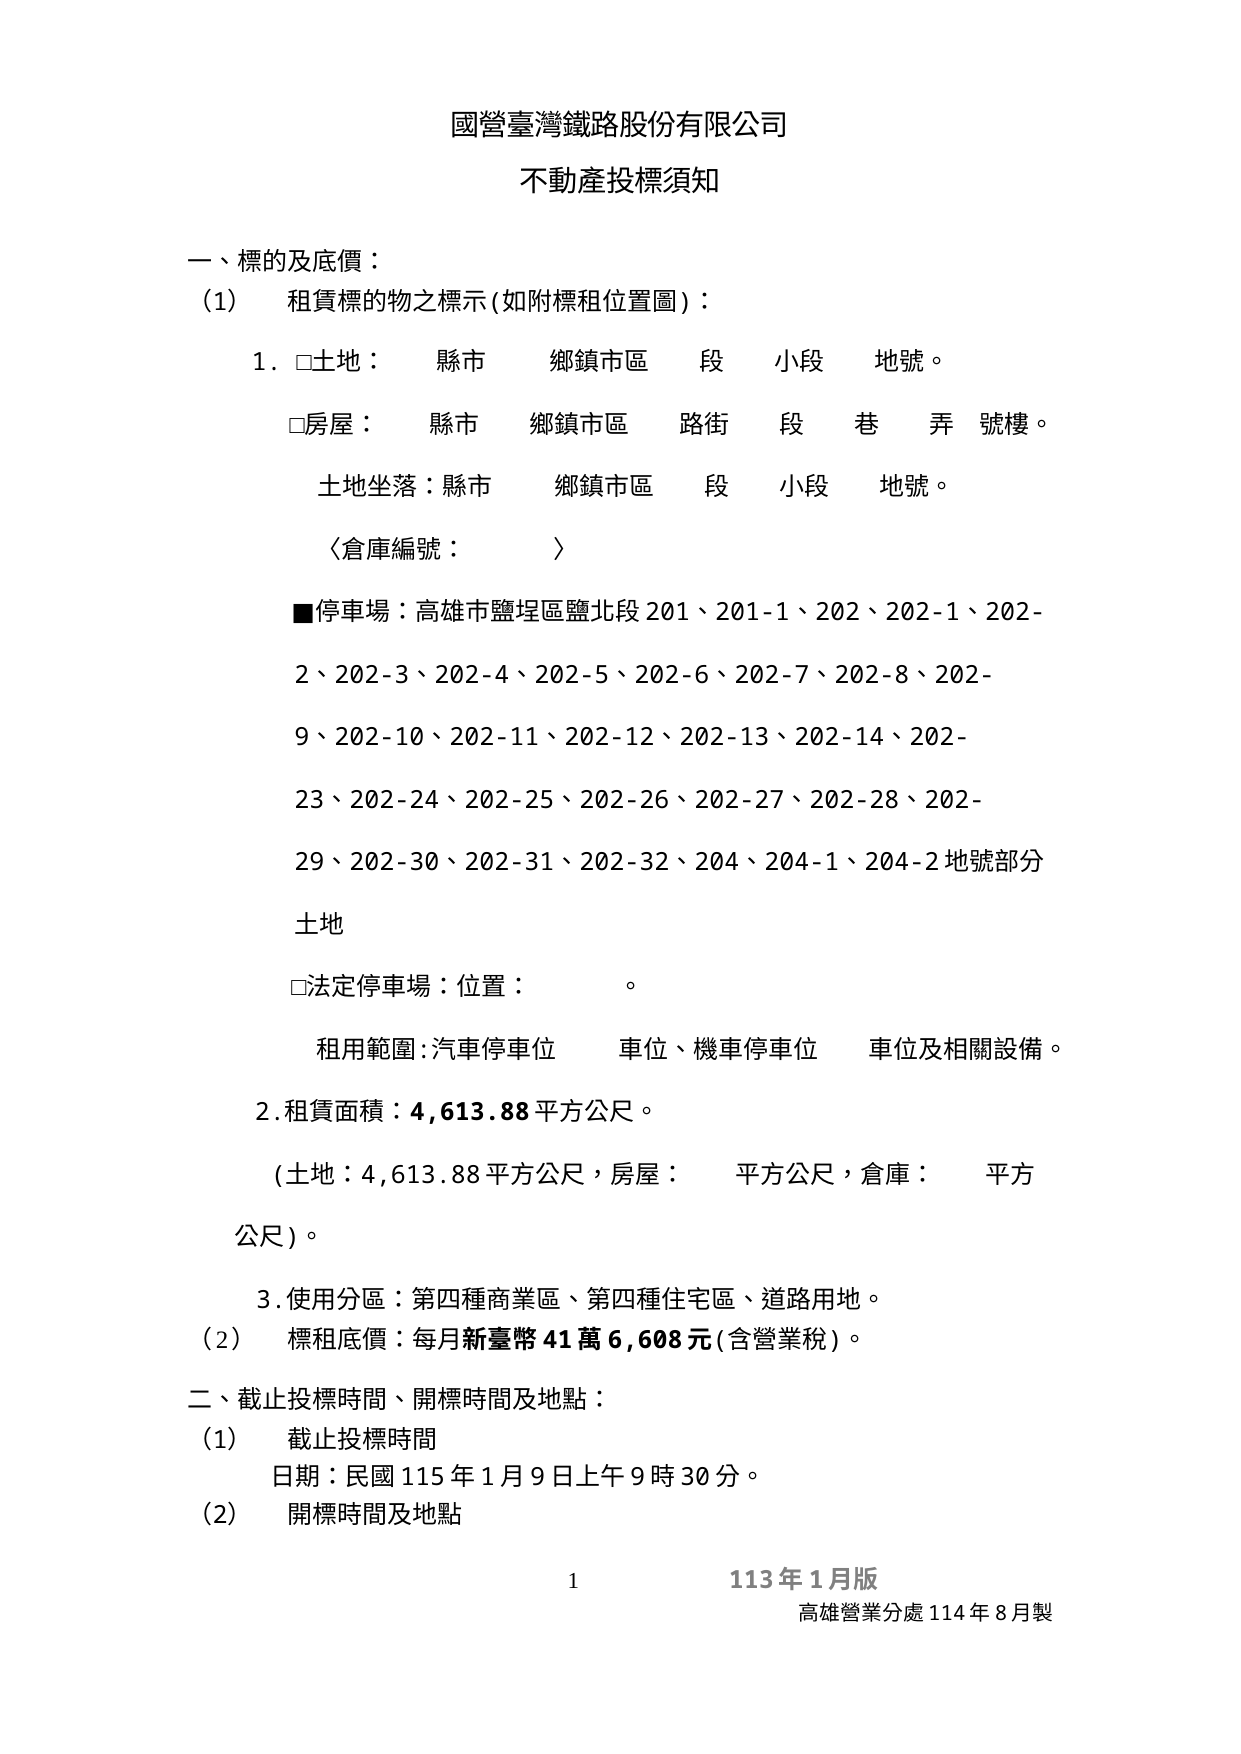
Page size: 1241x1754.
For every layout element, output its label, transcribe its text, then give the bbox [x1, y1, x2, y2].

list 開標時間及地點 [187, 1493, 1051, 1531]
text 二、截止投標時間、開標時間及地點： [187, 1356, 1053, 1418]
text 一、標的及底價： [187, 218, 1053, 281]
text 〈倉庫編號： 〉 [254, 506, 1053, 568]
text ■停車場：高雄巿鹽埕區鹽北段201、201-1、202、202-1、202-2、202-3、202-4、202-5、202-6、202-7、202-8、202-9、202-10、202-11、202-12、202-13、202-14、202-23、202-24、202-25、202-26、202-27、202-28、202-29、202-30、202-31、202-32、204、204-1、204-2地號部分土地 [291, 568, 1053, 943]
list 標租底價：每月新臺幣41萬6,608元(含營業稅)。 [187, 1318, 1051, 1356]
text 日期：民國115年1月9日上午9時30分。 [270, 1456, 1051, 1493]
text 1. □土地： 縣市 鄉鎮市區 段 小段 地號。 [251, 318, 1053, 381]
text 2.租賃面積：4,613.88平方公尺。 [234, 1068, 1053, 1131]
list 租賃標的物之標示(如附標租位置圖)： [187, 281, 1051, 318]
text 土地坐落：縣市 鄉鎮市區 段 小段 地號。 [317, 443, 1053, 506]
text □法定停車場：位置： 。 [252, 943, 1053, 1006]
text 租用範圍:汽車停車位 車位、機車停車位 車位及相關設備。 [316, 1006, 1053, 1068]
list 截止投標時間 [187, 1418, 1051, 1456]
text □房屋： 縣市 鄉鎮市區 路街 段 巷 弄 號樓。 [289, 381, 1053, 443]
text 不動產投標須知 [187, 162, 1053, 199]
text 3.使用分區：第四種商業區、第四種住宅區、道路用地。 [234, 1256, 1053, 1318]
text 國營臺灣鐵路股份有限公司 [187, 106, 1053, 143]
text (土地：4,613.88平方公尺，房屋： 平方公尺，倉庫： 平方公尺)。 [234, 1131, 1053, 1256]
